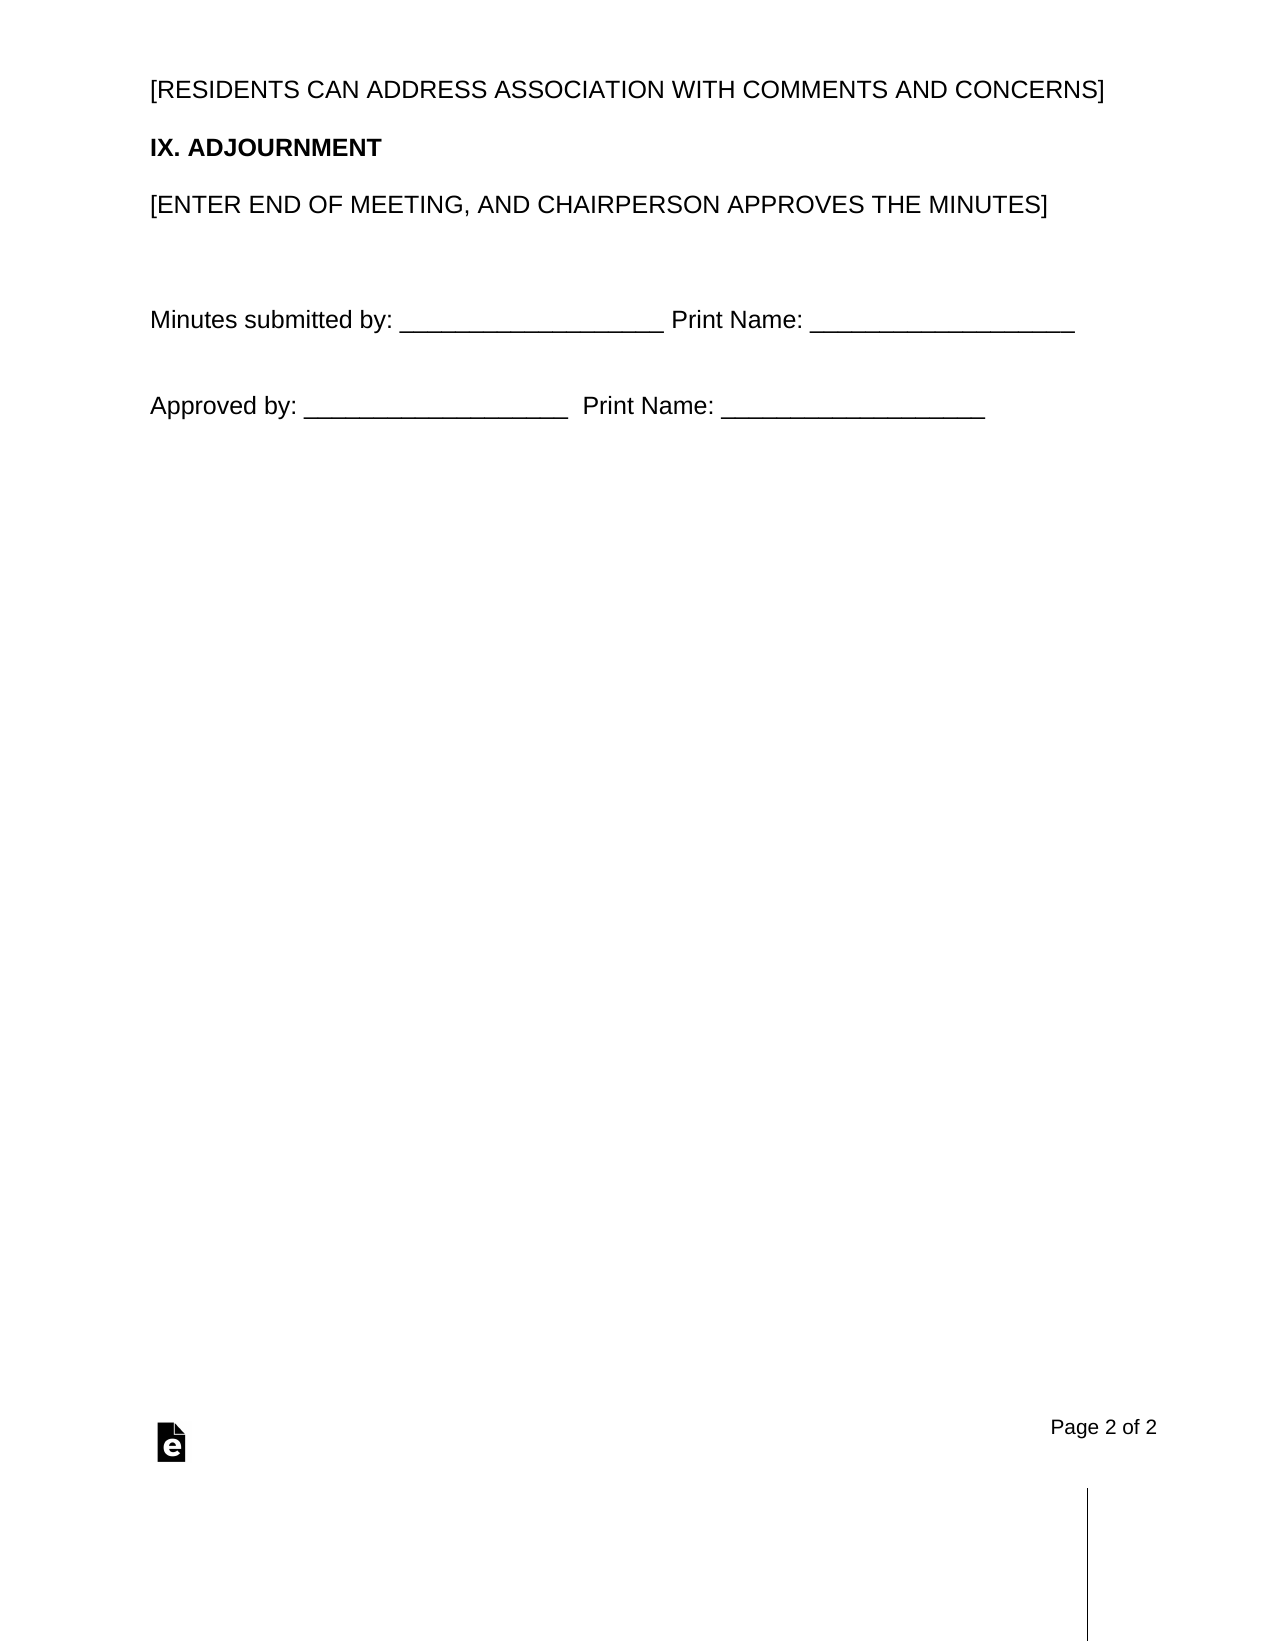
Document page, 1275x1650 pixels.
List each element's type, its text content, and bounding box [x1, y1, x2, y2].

text Minutes submitted by: ___________________­ Print Name: __________________­_ [150, 305, 1125, 334]
text [ENTER END OF MEETING, AND CHAIRPERSON APPROVES THE MINUTES] [150, 190, 1125, 219]
text IX. ADJOURNMENT [150, 132, 1125, 161]
text Approved by: ___________________­ Print Name: ___________________­ [150, 391, 1125, 420]
text [RESIDENTS CAN ADDRESS ASSOCIATION WITH COMMENTS AND CONCERNS] [150, 75, 1125, 104]
